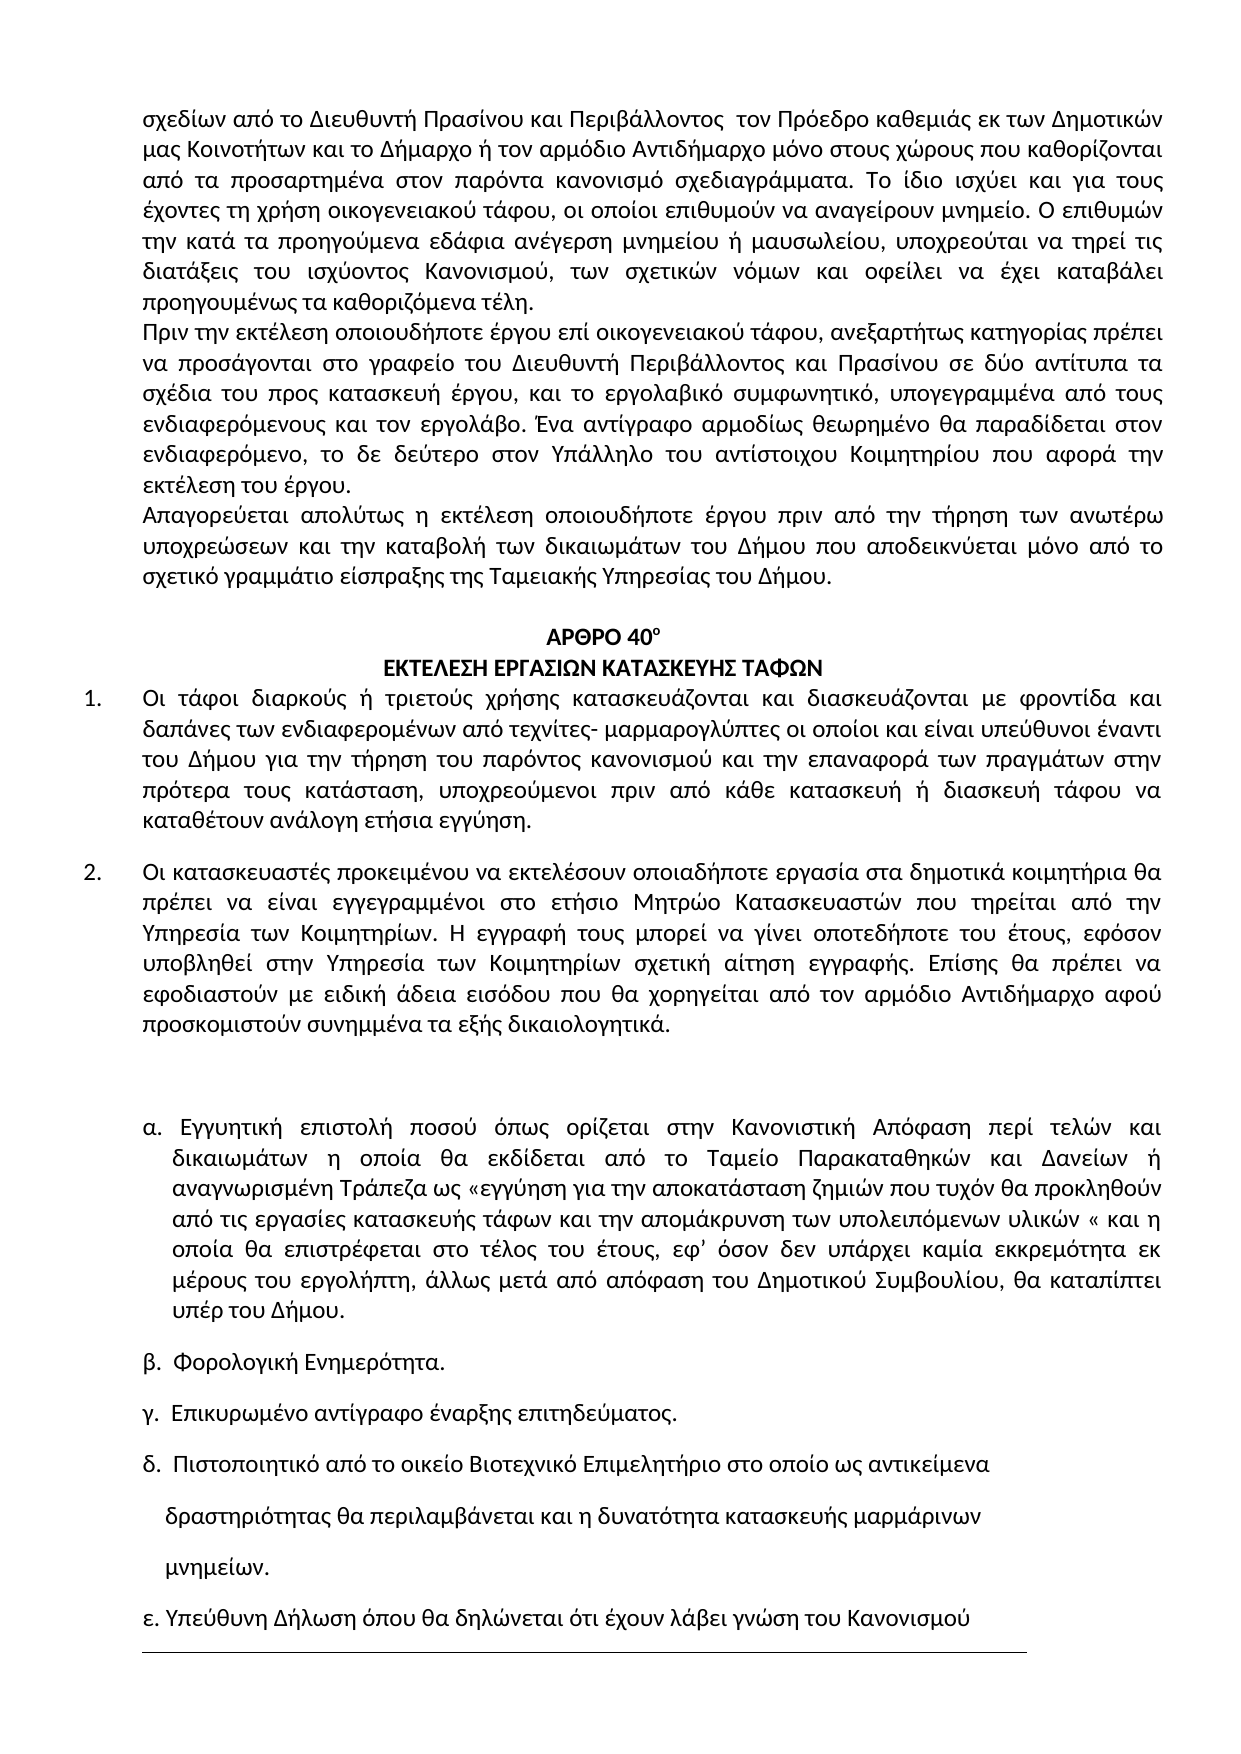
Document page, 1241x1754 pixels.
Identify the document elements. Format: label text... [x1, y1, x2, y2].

list γ. Επικυρωμένο αντίγραφο έναρξης επιτηδεύματος. [142, 1397, 1163, 1428]
text ΑΡΘΡΟ 40ο ΕΚΤΕΛΕΣΗ ΕΡΓΑΣΙΩΝ ΚΑΤΑΣΚΕΥΗΣ ΤΑΦΩΝ [142, 622, 1064, 683]
text Απαγορεύεται απολύτως η εκτέλεση οποιουδήποτε έργου πριν από την τήρηση των ανωτέρω υποχρεώσεων και την καταβολή των δικαιωμάτων του Δήμου που αποδεικνύεται μόνο από το σχετικό γραμμάτιο είσπραξης της Ταμειακής Υπηρεσίας του Δήμου. [142, 499, 1164, 591]
list β. Φορολογική Ενημερότητα. [142, 1346, 1163, 1376]
list α. Εγγυητική επιστολή ποσού όπως ορίζεται στην Κανονιστική Απόφαση περί τελών και δικαιωμάτων η οποία θα εκδίδεται από το Ταμείο Παρακαταθηκών και Δανείων ή αναγνωρισμένη Τράπεζα ως «εγγύηση για την αποκατάσταση ζημιών που τυχόν θα προκληθούν από τις εργασίες κατασκευής τάφων και την απομάκρυνση των υπολειπόμενων υλικών « και η οποία θα επιστρέφεται στο τέλος του έτους, εφ’ όσον δεν υπάρχει καμία εκκρεμότητα εκ μέρους του εργολήπτη, άλλως μετά από απόφαση του Δημοτικού Συμβουλίου, θα καταπίπτει υπέρ του Δήμου. [142, 1111, 1163, 1325]
list δραστηριότητας θα περιλαμβάνεται και η δυνατότητα κατασκευής μαρμάρινων [142, 1500, 1163, 1530]
list δ. Πιστοποιητικό από το οικείο Βιοτεχνικό Επιμελητήριο στο οποίο ως αντικείμενα [142, 1448, 1163, 1479]
list μνημείων. [142, 1551, 1163, 1582]
list Οι τάφοι διαρκούς ή τριετούς χρήσης κατασκευάζονται και διασκευάζονται με φροντίδα και δαπάνες των ενδιαφερομένων από τεχνίτες- μαρμαρογλύπτες οι οποίοι και είναι υπεύθυνοι έναντι του Δήμου για την τήρηση του παρόντος κανονισμού και την επαναφορά των πραγμάτων στην πρότερα τους κατάσταση, υποχρεούμενοι πριν από κάθε κατασκευή ή διασκευή τάφου να καταθέτουν ανάλογη ετήσια εγγύηση. [83, 683, 1163, 835]
text Πριν την εκτέλεση οποιουδήποτε έργου επί οικογενειακού τάφου, ανεξαρτήτως κατηγορίας πρέπει να προσάγονται στο γραφείο του Διευθυντή Περιβάλλοντος και Πρασίνου σε δύο αντίτυπα τα σχέδια του προς κατασκευή έργου, και το εργολαβικό συμφωνητικό, υπογεγραμμένα από τους ενδιαφερόμενους και τον εργολάβο. Ένα αντίγραφο αρμοδίως θεωρημένο θα παραδίδεται στον ενδιαφερόμενο, το δε δεύτερο στον Υπάλληλο του αντίστοιχου Κοιμητηρίου που αφορά την εκτέλεση του έργου. [142, 316, 1164, 499]
text σχεδίων από το Διευθυντή Πρασίνου και Περιβάλλοντος τον Πρόεδρο καθεμιάς εκ των Δημοτικών μας Κοινοτήτων και το Δήμαρχο ή τον αρμόδιο Αντιδήμαρχο μόνο στους χώρους που καθορίζονται από τα προσαρτημένα στον παρόντα κανονισμό σχεδιαγράμματα. Το ίδιο ισχύει και για τους έχοντες τη χρήση οικογενειακού τάφου, οι οποίοι επιθυμούν να αναγείρουν μνημείο. Ο επιθυμών την κατά τα προηγούμενα εδάφια ανέγερση μνημείου ή μαυσωλείου, υποχρεούται να τηρεί τις διατάξεις του ισχύοντος Κανονισμού, των σχετικών νόμων και οφείλει να έχει καταβάλει προηγουμένως τα καθοριζόμενα τέλη. [142, 103, 1164, 316]
list Οι κατασκευαστές προκειμένου να εκτελέσουν οποιαδήποτε εργασία στα δημοτικά κοιμητήρια θα πρέπει να είναι εγγεγραμμένοι στο ετήσιο Μητρώο Κατασκευαστών που τηρείται από την Υπηρεσία των Κοιμητηρίων. Η εγγραφή τους μπορεί να γίνει οποτεδήποτε του έτους, εφόσον υποβληθεί στην Υπηρεσία των Κοιμητηρίων σχετική αίτηση εγγραφής. Επίσης θα πρέπει να εφοδιαστούν με ειδική άδεια εισόδου που θα χορηγείται από τον αρμόδιο Αντιδήμαρχο αφού προσκομιστούν συνημμένα τα εξής δικαιολογητικά. [83, 856, 1163, 1039]
list ε. Υπεύθυνη Δήλωση όπου θα δηλώνεται ότι έχουν λάβει γνώση του Κανονισμού [142, 1603, 1163, 1633]
